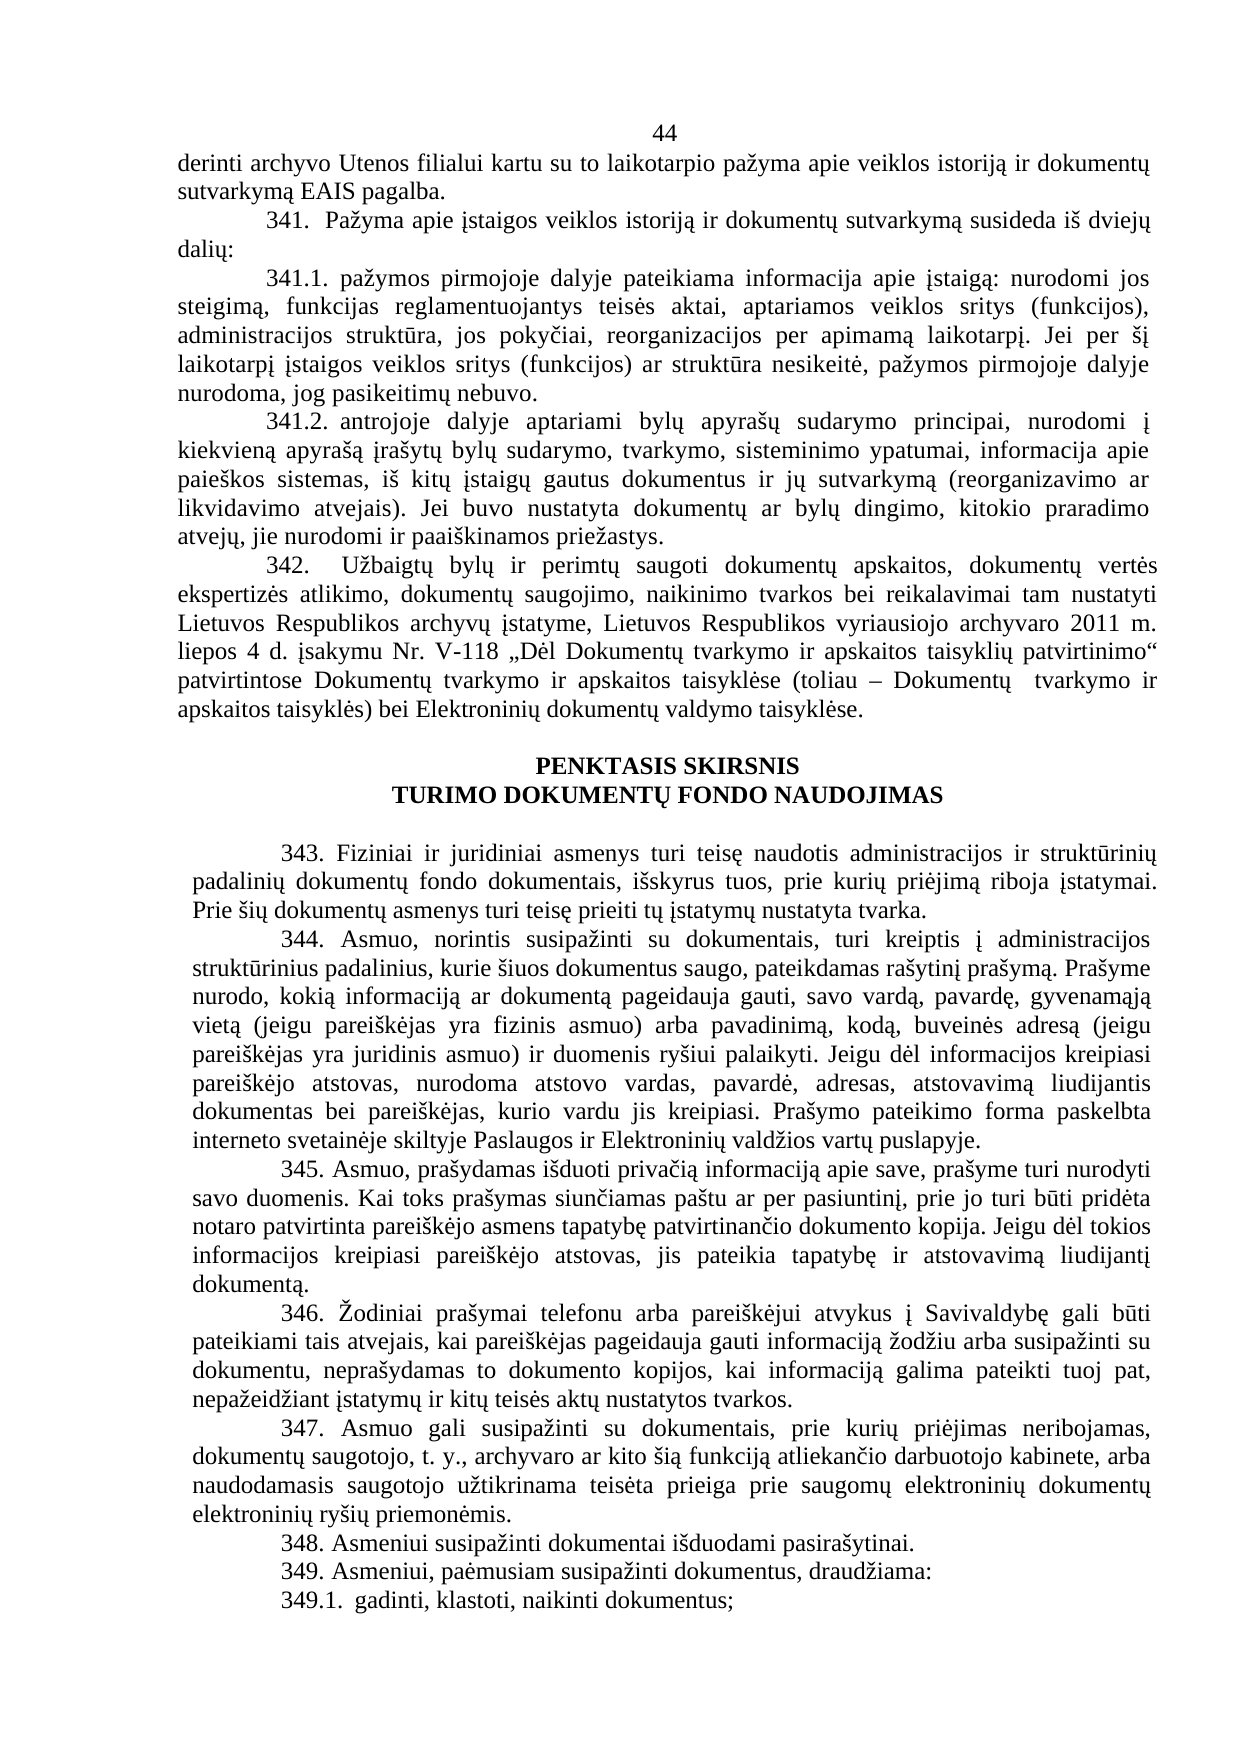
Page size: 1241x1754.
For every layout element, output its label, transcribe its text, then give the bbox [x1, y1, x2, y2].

text 347. Asmuo gali susipažinti su dokumentais, prie kurių priėjimas neribojamas, dokumentų saugotojo, t. y., archyvaro ar kito šią funkciją atliekančio darbuotojo kabinete, arba naudodamasis saugotojo užtikrinama teisėta prieiga prie saugomų elektroninių dokumentų elektroninių ryšių priemonėmis. [192, 1413, 1152, 1528]
text 348. Asmeniui susipažinti dokumentai išduodami pasirašytinai. [192, 1528, 1152, 1556]
text 341. Pažyma apie įstaigos veiklos istoriją ir dokumentų sutvarkymą susideda iš dviejų dalių: [177, 205, 1152, 263]
text 349. Asmeniui, paėmusiam susipažinti dokumentus, draudžiama: [192, 1556, 1152, 1585]
text 343. Fiziniai ir juridiniai asmenys turi teisę naudotis administracijos ir struktūrinių padalinių dokumentų fondo dokumentais, išskyrus tuos, prie kurių priėjimą riboja įstatymai. Prie šių dokumentų asmenys turi teisę prieiti tų įstatymų nustatyta tvarka. [192, 838, 1158, 924]
text TURIMO DOKUMENTŲ FONDO NAUDOJIMAS [177, 780, 1158, 809]
text 341.2. antrojoje dalyje aptariami bylų apyrašų sudarymo principai, nurodomi į kiekvieną apyrašą įrašytų bylų sudarymo, tvarkymo, sisteminimo ypatumai, informacija apie paieškos sistemas, iš kitų įstaigų gautus dokumentus ir jų sutvarkymą (reorganizavimo ar likvidavimo atvejais). Jei buvo nustatyta dokumentų ar bylų dingimo, kitokio praradimo atvejų, jie nurodomi ir paaiškinamos priežastys. [177, 406, 1152, 550]
text 349.1. gadinti, klastoti, naikinti dokumentus; [192, 1585, 1152, 1614]
text derinti archyvo Utenos filialui kartu su to laikotarpio pažyma apie veiklos istoriją ir dokumentų sutvarkymą EAIS pagalba. [177, 148, 1152, 205]
text 346. Žodiniai prašymai telefonu arba pareiškėjui atvykus į Savivaldybę gali būti pateikiami tais atvejais, kai pareiškėjas pageidauja gauti informaciją žodžiu arba susipažinti su dokumentu, neprašydamas to dokumento kopijos, kai informaciją galima pateikti tuoj pat, nepažeidžiant įstatymų ir kitų teisės aktų nustatytos tvarkos. [192, 1298, 1152, 1413]
text PENKTASIS SKIRSNIS [177, 751, 1158, 780]
text 345. Asmuo, prašydamas išduoti privačią informaciją apie save, prašyme turi nurodyti savo duomenis. Kai toks prašymas siunčiamas paštu ar per pasiuntinį, prie jo turi būti pridėta notaro patvirtinta pareiškėjo asmens tapatybę patvirtinančio dokumento kopija. Jeigu dėl tokios informacijos kreipiasi pareiškėjo atstovas, jis pateikia tapatybę ir atstovavimą liudijantį dokumentą. [192, 1154, 1152, 1298]
text 341.1. pažymos pirmojoje dalyje pateikiama informacija apie įstaigą: nurodomi jos steigimą, funkcijas reglamentuojantys teisės aktai, aptariamos veiklos sritys (funkcijos), administracijos struktūra, jos pokyčiai, reorganizacijos per apimamą laikotarpį. Jei per šį laikotarpį įstaigos veiklos sritys (funkcijos) ar struktūra nesikeitė, pažymos pirmojoje dalyje nurodoma, jog pasikeitimų nebuvo. [177, 263, 1152, 406]
text 344. Asmuo, norintis susipažinti su dokumentais, turi kreiptis į administracijos struktūrinius padalinius, kurie šiuos dokumentus saugo, pateikdamas rašytinį prašymą. Prašyme nurodo, kokią informaciją ar dokumentą pageidauja gauti, savo vardą, pavardę, gyvenamąją vietą (jeigu pareiškėjas yra fizinis asmuo) arba pavadinimą, kodą, buveinės adresą (jeigu pareiškėjas yra juridinis asmuo) ir duomenis ryšiui palaikyti. Jeigu dėl informacijos kreipiasi pareiškėjo atstovas, nurodoma atstovo vardas, pavardė, adresas, atstovavimą liudijantis dokumentas bei pareiškėjas, kurio vardu jis kreipiasi. Prašymo pateikimo forma paskelbta interneto svetainėje skiltyje Paslaugos ir Elektroninių valdžios vartų puslapyje. [192, 924, 1152, 1154]
text 342. Užbaigtų bylų ir perimtų saugoti dokumentų apskaitos, dokumentų vertės ekspertizės atlikimo, dokumentų saugojimo, naikinimo tvarkos bei reikalavimai tam nustatyti Lietuvos Respublikos archyvų įstatyme, Lietuvos Respublikos vyriausiojo archyvaro 2011 m. liepos 4 d. įsakymu Nr. V-118 „Dėl Dokumentų tvarkymo ir apskaitos taisyklių patvirtinimo“ patvirtintose Dokumentų tvarkymo ir apskaitos taisyklėse (toliau – Dokumentų tvarkymo ir apskaitos taisyklės) bei Elektroninių dokumentų valdymo taisyklėse. [177, 550, 1158, 723]
